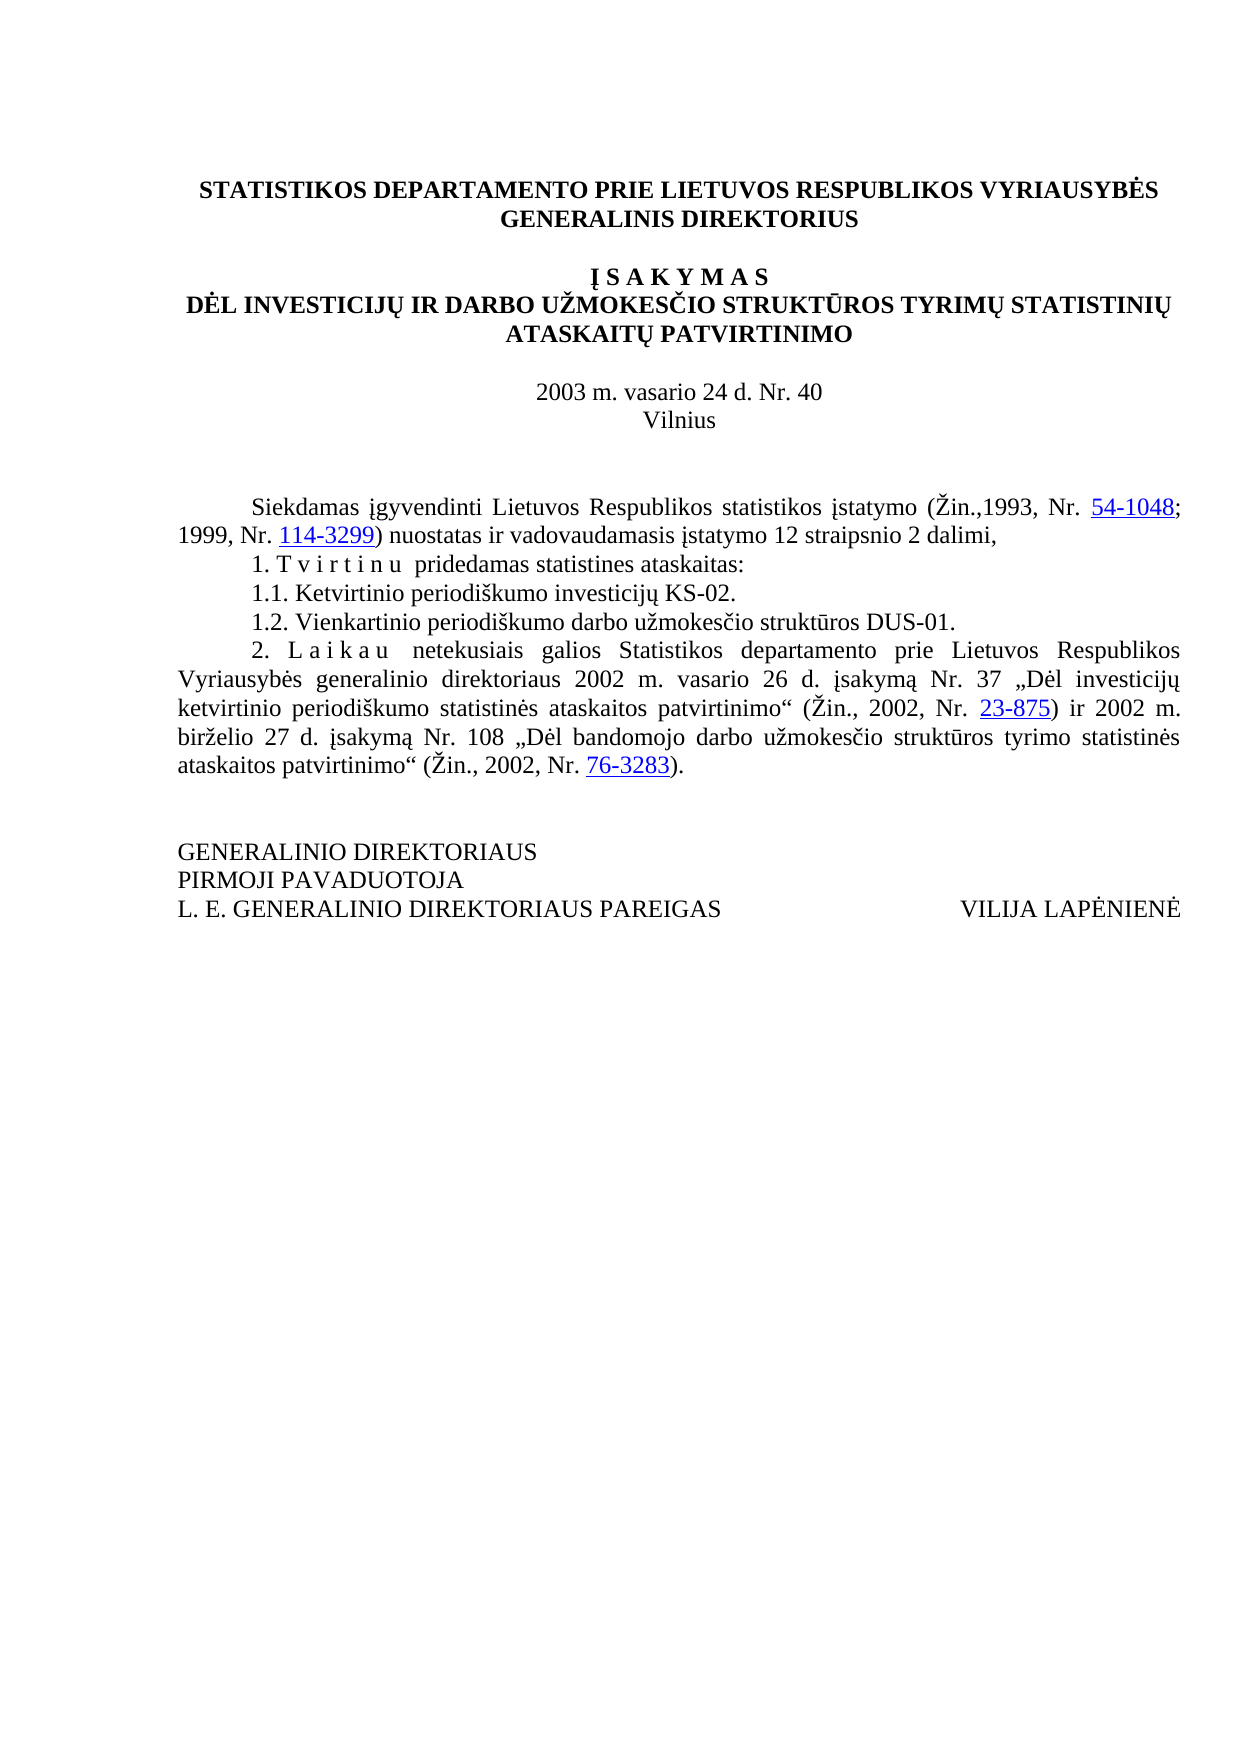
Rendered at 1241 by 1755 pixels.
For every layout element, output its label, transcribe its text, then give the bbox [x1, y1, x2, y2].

text 1.1. Ketvirtinio periodiškumo investicijų KS-02. [177, 578, 1181, 607]
text DĖL INVESTICIJŲ IR DARBO UŽMOKESČIO STRUKTŪROS TYRIMŲ STATISTINIŲ ATASKAITŲ PATVIRTINIMO [177, 291, 1181, 348]
text Siekdamas įgyvendinti Lietuvos Respublikos statistikos įstatymo (Žin.,1993, Nr. 54-1048; 1999, Nr. 114-3299) nuostatas ir vadovaudamasis įstatymo 12 straipsnio 2 dalimi, [177, 492, 1181, 549]
text STATISTIKOS DEPARTAMENTO PRIE LIETUVOS RESPUBLIKOS VYRIAUSYBĖS GENERALINIS DIREKTORIUS [177, 176, 1181, 233]
text Generalinio direktoriaus [177, 837, 1181, 866]
text pirmoji pavaduotoja [177, 866, 1181, 894]
text Vilnius [177, 406, 1181, 434]
text 2. Laikau netekusiais galios Statistikos departamento prie Lietuvos Respublikos Vyriausybės generalinio direktoriaus 2002 m. vasario 26 d. įsakymą Nr. 37 „Dėl investicijų ketvirtinio periodiškumo statistinės ataskaitos patvirtinimo“ (Žin., 2002, Nr. 23-875) ir 2002 m. birželio 27 d. įsakymą Nr. 108 „Dėl bandomojo darbo užmokesčio struktūros tyrimo statistinės ataskaitos patvirtinimo“ (Žin., 2002, Nr. 76-3283). [177, 636, 1181, 779]
text 2003 m. vasario 24 d. Nr. 40 [177, 377, 1181, 406]
text l. e. generalinio direktoriaus pareigas Vilija Lapėnienė [177, 894, 1181, 923]
text Į S A K Y M A S [177, 262, 1181, 291]
text 1. Tvirtinu pridedamas statistines ataskaitas: [177, 549, 1181, 578]
text 1.2. Vienkartinio periodiškumo darbo užmokesčio struktūros DUS-01. [177, 607, 1181, 636]
